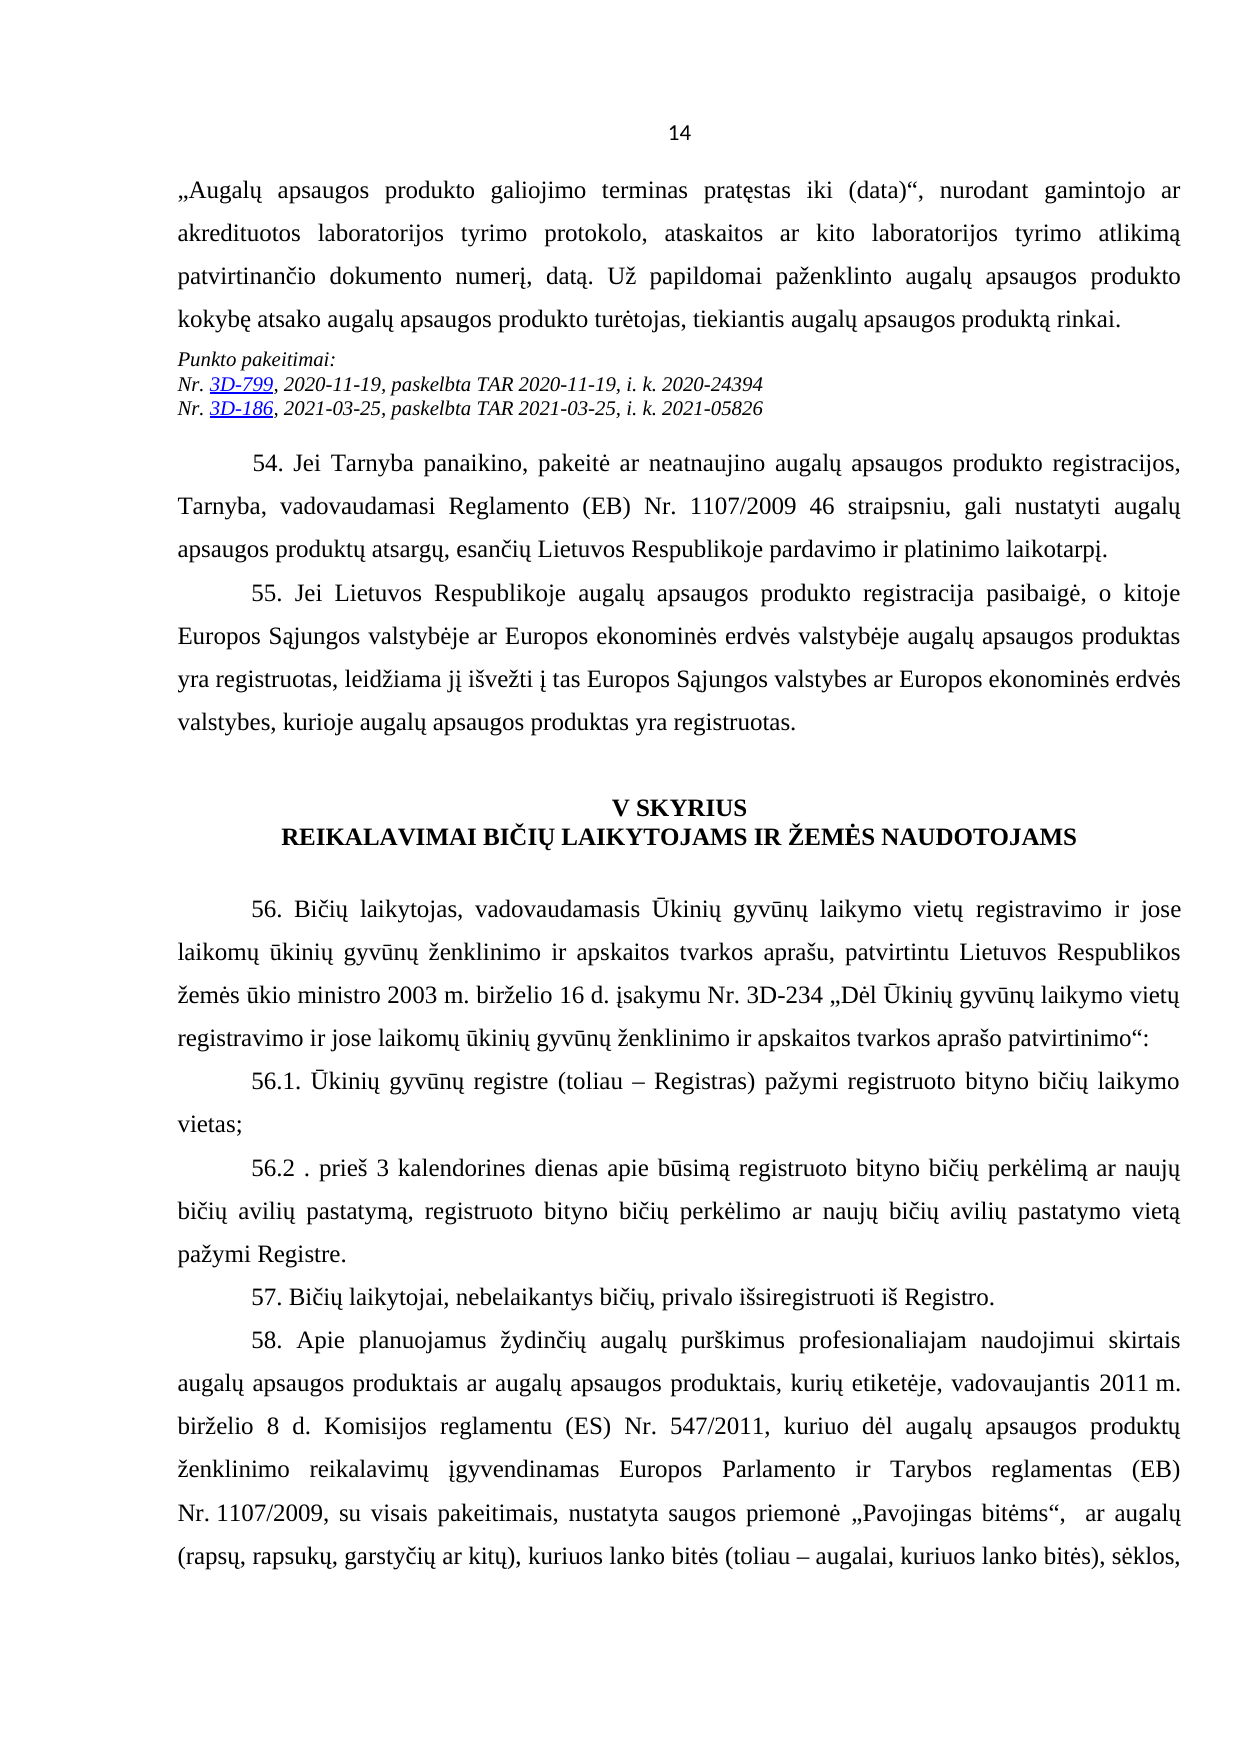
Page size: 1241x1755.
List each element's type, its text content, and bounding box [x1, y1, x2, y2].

text Punkto pakeitimai: [177, 347, 1181, 371]
text 55. Jei Lietuvos Respublikoje augalų apsaugos produkto registracija pasibaigė, o kitoje Europos Sąjungos valstybėje ar Europos ekonominės erdvės valstybėje augalų apsaugos produktas yra registruotas, leidžiama jį išvežti į tas Europos Sąjungos valstybes ar Europos ekonominės erdvės valstybes, kurioje augalų apsaugos produktas yra registruotas. [177, 578, 1181, 736]
text 56. Bičių laikytojas, vadovaudamasis Ūkinių gyvūnų laikymo vietų registravimo ir jose laikomų ūkinių gyvūnų ženklinimo ir apskaitos tvarkos aprašu, patvirtintu Lietuvos Respublikos žemės ūkio ministro 2003 m. birželio 16 d. įsakymu Nr. 3D-234 „Dėl Ūkinių gyvūnų laikymo vietų registravimo ir jose laikomų ūkinių gyvūnų ženklinimo ir apskaitos tvarkos aprašo patvirtinimo“: [177, 894, 1181, 1052]
text 58. Apie planuojamus žydinčių augalų purškimus profesionaliajam naudojimui skirtais augalų apsaugos produktais ar augalų apsaugos produktais, kurių etiketėje, vadovaujantis 2011 m. birželio 8 d. Komisijos reglamentu (ES) Nr. 547/2011, kuriuo dėl augalų apsaugos produktų ženklinimo reikalavimų įgyvendinamas Europos Parlamento ir Tarybos reglamentas (EB) Nr. 1107/2009, su visais pakeitimais, nustatyta saugos priemonė „Pavojingas bitėms“, ar augalų (rapsų, rapsukų, garstyčių ar kitų), kuriuos lanko bitės (toliau – augalai, kuriuos lanko bitės), sėklos, [177, 1325, 1181, 1569]
text 54. Jei Tarnyba panaikino, pakeitė ar neatnaujino augalų apsaugos produkto registracijos, Tarnyba, vadovaudamasi Reglamento (EB) Nr. 1107/2009 46 straipsniu, gali nustatyti augalų apsaugos produktų atsargų, esančių Lietuvos Respublikoje pardavimo ir platinimo laikotarpį. [177, 448, 1181, 563]
text 56.2 . prieš 3 kalendorines dienas apie būsimą registruoto bityno bičių perkėlimą ar naujų bičių avilių pastatymą, registruoto bityno bičių perkėlimo ar naujų bičių avilių pastatymo vietą pažymi Registre. [177, 1153, 1181, 1268]
subtitle REIKALAVIMAI BIČIŲ LAIKYTOJAMS IR ŽEMĖS NAUDOTOJAMS [177, 822, 1181, 851]
text Nr. 3D-186, 2021-03-25, paskelbta TAR 2021-03-25, i. k. 2021-05826 [177, 396, 1181, 419]
subtitle V SKYRIUS [177, 793, 1181, 822]
text „Augalų apsaugos produkto galiojimo terminas pratęstas iki (data)“, nurodant gamintojo ar akredituotos laboratorijos tyrimo protokolo, ataskaitos ar kito laboratorijos tyrimo atlikimą patvirtinančio dokumento numerį, datą. Už papildomai paženklinto augalų apsaugos produkto kokybę atsako augalų apsaugos produkto turėtojas, tiekiantis augalų apsaugos produktą rinkai. [177, 175, 1181, 333]
text 57. Bičių laikytojai, nebelaikantys bičių, privalo išsiregistruoti iš Registro. [177, 1282, 1181, 1311]
text 56.1. Ūkinių gyvūnų registre (toliau – Registras) pažymi registruoto bityno bičių laikymo vietas; [177, 1066, 1181, 1138]
text Nr. 3D-799, 2020-11-19, paskelbta TAR 2020-11-19, i. k. 2020-24394 [177, 371, 1181, 396]
